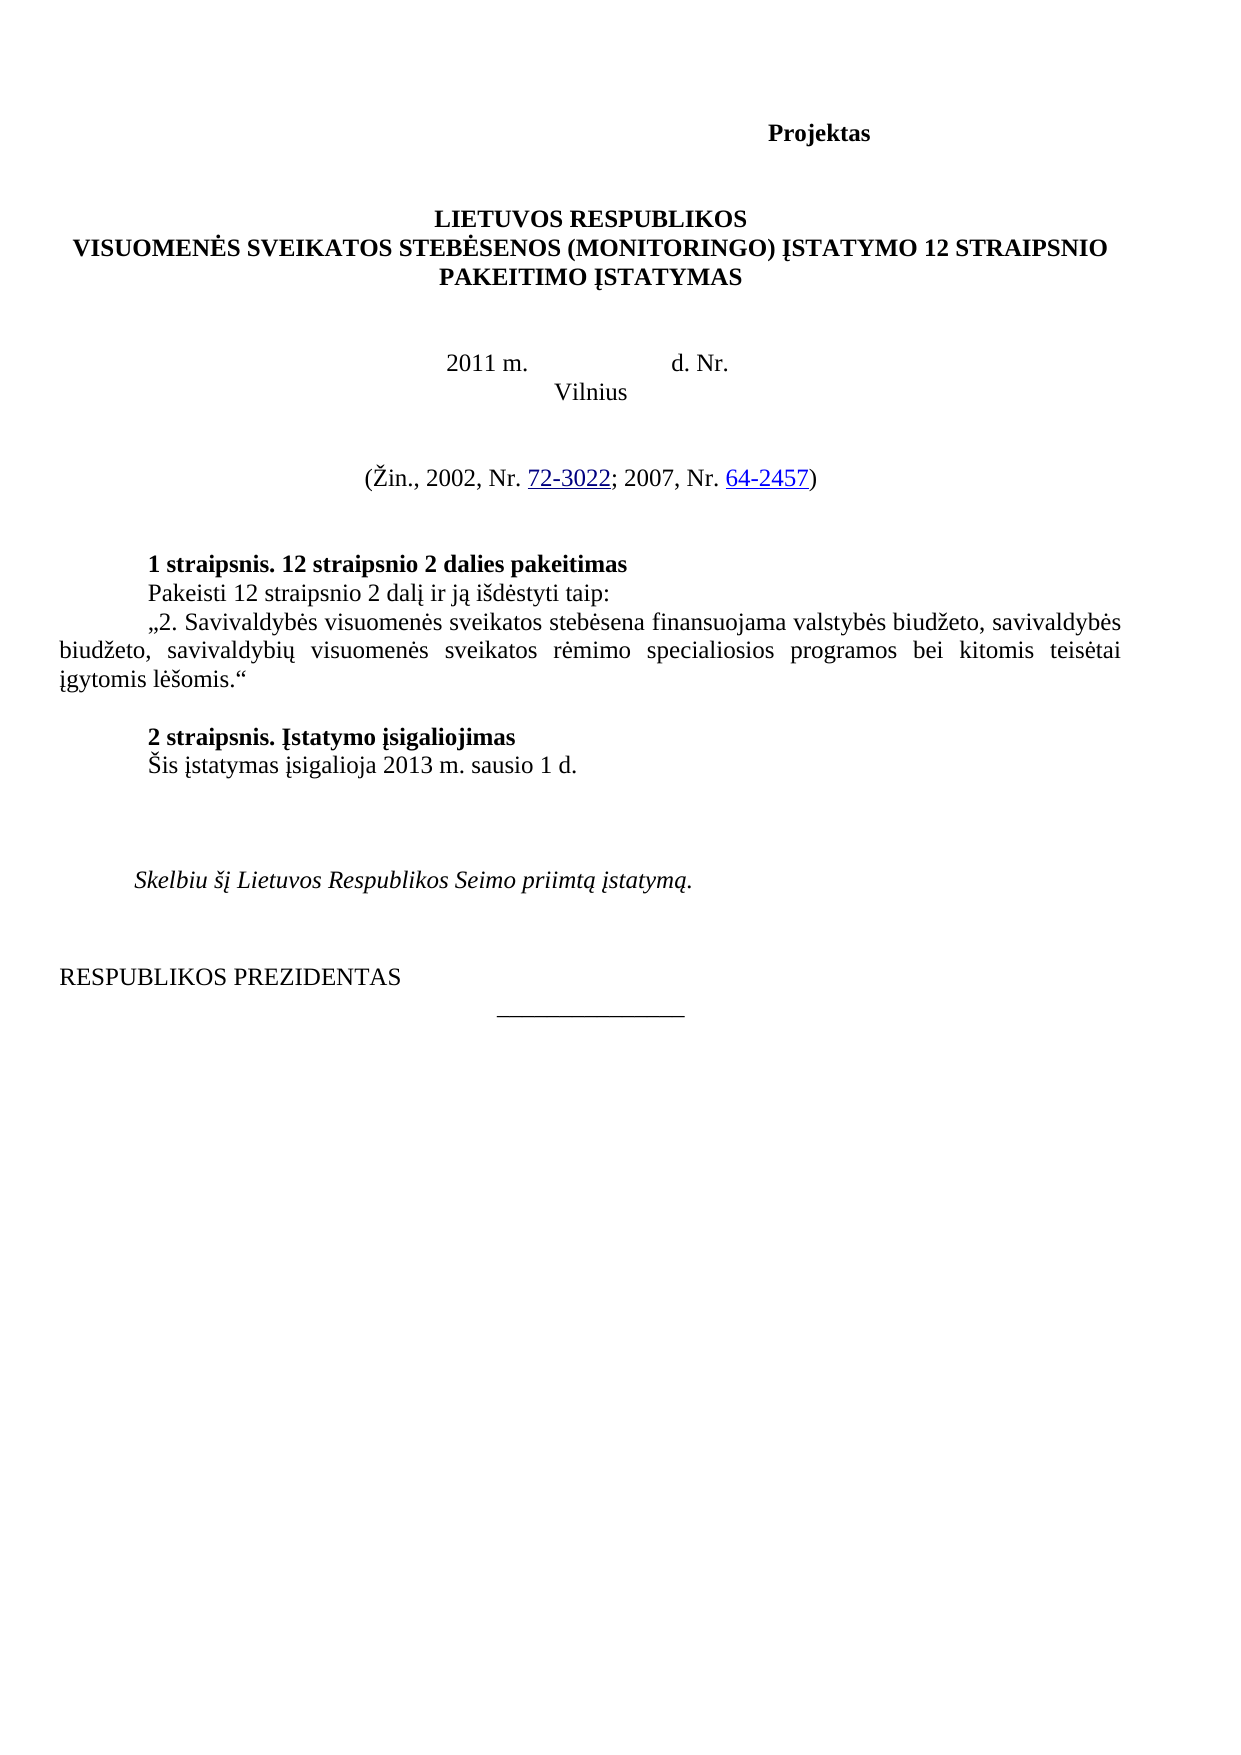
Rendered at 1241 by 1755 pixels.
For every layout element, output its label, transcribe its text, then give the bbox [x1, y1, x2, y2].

text Projektas [599, 118, 1122, 147]
text Šis įstatymas įsigalioja 2013 m. sausio 1 d. [59, 751, 1122, 779]
text _______________ [59, 991, 1122, 1020]
text „2. Savivaldybės visuomenės sveikatos stebėsena finansuojama valstybės biudžeto, savivaldybės biudžeto, savivaldybių visuomenės sveikatos rėmimo specialiosios programos bei kitomis teisėtai įgytomis lėšomis.“ [59, 607, 1122, 693]
text VISUOMENĖS SVEIKATOS stebėsenos (monitoringo) ĮSTATYMO 12 straipsnio PAKEITIMO ĮSTATYMAS [59, 233, 1122, 291]
text Skelbiu šį Lietuvos Respublikos Seimo priimtą įstatymą. [59, 866, 1122, 894]
text Pakeisti 12 straipsnio 2 dalį ir ją išdėstyti taip: [59, 578, 1122, 607]
text 1 straipsnis. 12 straipsnio 2 dalies pakeitimas [59, 549, 1122, 578]
text 2011 m. d. Nr. Vilnius [59, 348, 1122, 406]
text RESPUBLIKOS PREZIDENTAS [59, 962, 1122, 991]
text 2 straipsnis. Įstatymo įsigaliojimas [59, 722, 1122, 751]
text LIETUVOS RESPUBLIKOS [59, 204, 1122, 233]
text (Žin., 2002, Nr. 72-3022; 2007, Nr. 64-2457) [59, 463, 1122, 492]
